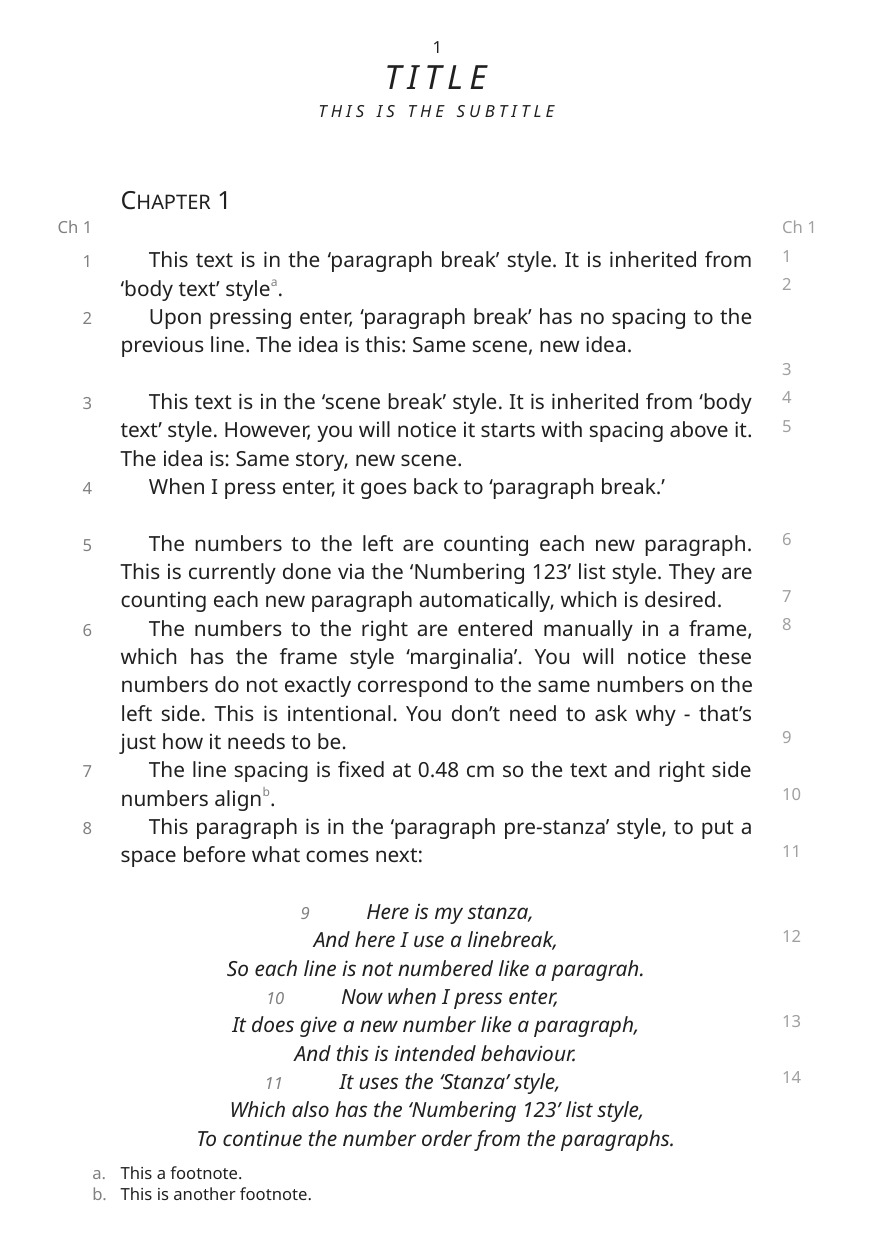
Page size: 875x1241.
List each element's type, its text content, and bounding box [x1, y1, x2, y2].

subtitle It uses the ‘Stanza’ style, Which also has the ‘Numbering 123’ list style, To continue the number order from the paragraphs. [92, 1067, 782, 1152]
subtitle The numbers to the right are entered manually in a frame, which has the frame style ‘marginalia’. You will notice these numbers do not exactly correspond to the same numbers on the left side. This is intentional. You don’t need to ask why - that’s just how it needs to be. [92, 614, 782, 755]
text Ch 1 [782, 211, 874, 239]
subtitle This is another footnote. [92, 1183, 782, 1205]
subtitle This a footnote. [92, 1162, 782, 1183]
text 8 [782, 608, 874, 636]
subtitle This paragraph is in the ‘paragraph pre-stanza’ style, to put a space before what comes next: [92, 812, 782, 869]
text 14 [782, 1061, 874, 1089]
text 5 [782, 409, 874, 438]
subtitle The line spacing is fixed at 0.48 cm so the text and right side numbers align. [92, 755, 782, 812]
text 12 [782, 919, 874, 948]
text 13 [782, 1004, 874, 1033]
subtitle [782, 948, 874, 1004]
text 9 [782, 721, 874, 749]
subtitle THIS IS THE SUBTITLE [92, 95, 782, 126]
subtitle Chapter 1 [120, 183, 874, 217]
title TITLE [92, 64, 782, 95]
subtitle When I press enter, it goes back to ‘paragraph break.’ [92, 472, 782, 500]
subtitle [782, 438, 874, 523]
subtitle [782, 296, 874, 353]
subtitle [782, 636, 874, 721]
text 6 [782, 523, 874, 551]
text 10 [782, 778, 874, 806]
text Ch 1 [0, 211, 92, 239]
text 3 [782, 353, 874, 381]
subtitle This text is in the ‘scene break’ style. It is inherited from ‘body text’ style. However, you will notice it starts with spacing above it. The idea is: Same story, new scene. [92, 387, 782, 472]
subtitle Here is my stanza, And here I use a linebreak, So each line is not numbered like a paragrah. [92, 897, 782, 982]
text 4 [782, 381, 874, 409]
subtitle [782, 806, 874, 834]
text 7 [782, 579, 874, 608]
subtitle [782, 1033, 874, 1061]
subtitle [782, 551, 874, 579]
text 11 [782, 834, 874, 863]
subtitle [782, 749, 874, 778]
text 1 [782, 239, 874, 268]
subtitle Upon pressing enter, ‘paragraph break’ has no spacing to the previous line. The idea is this: Same scene, new idea. [92, 302, 782, 359]
subtitle [782, 1089, 874, 1146]
text 2 [782, 268, 874, 296]
subtitle The numbers to the left are counting each new paragraph. This is currently done via the ‘Numbering 123’ list style. They are counting each new paragraph automatically, which is desired. [92, 529, 782, 614]
subtitle [782, 863, 874, 919]
subtitle Now when I press enter, It does give a new number like a paragraph, And this is intended behaviour. [92, 982, 782, 1067]
subtitle This text is in the ‘paragraph break’ style. It is inherited from ‘body text’ style. [92, 245, 782, 302]
